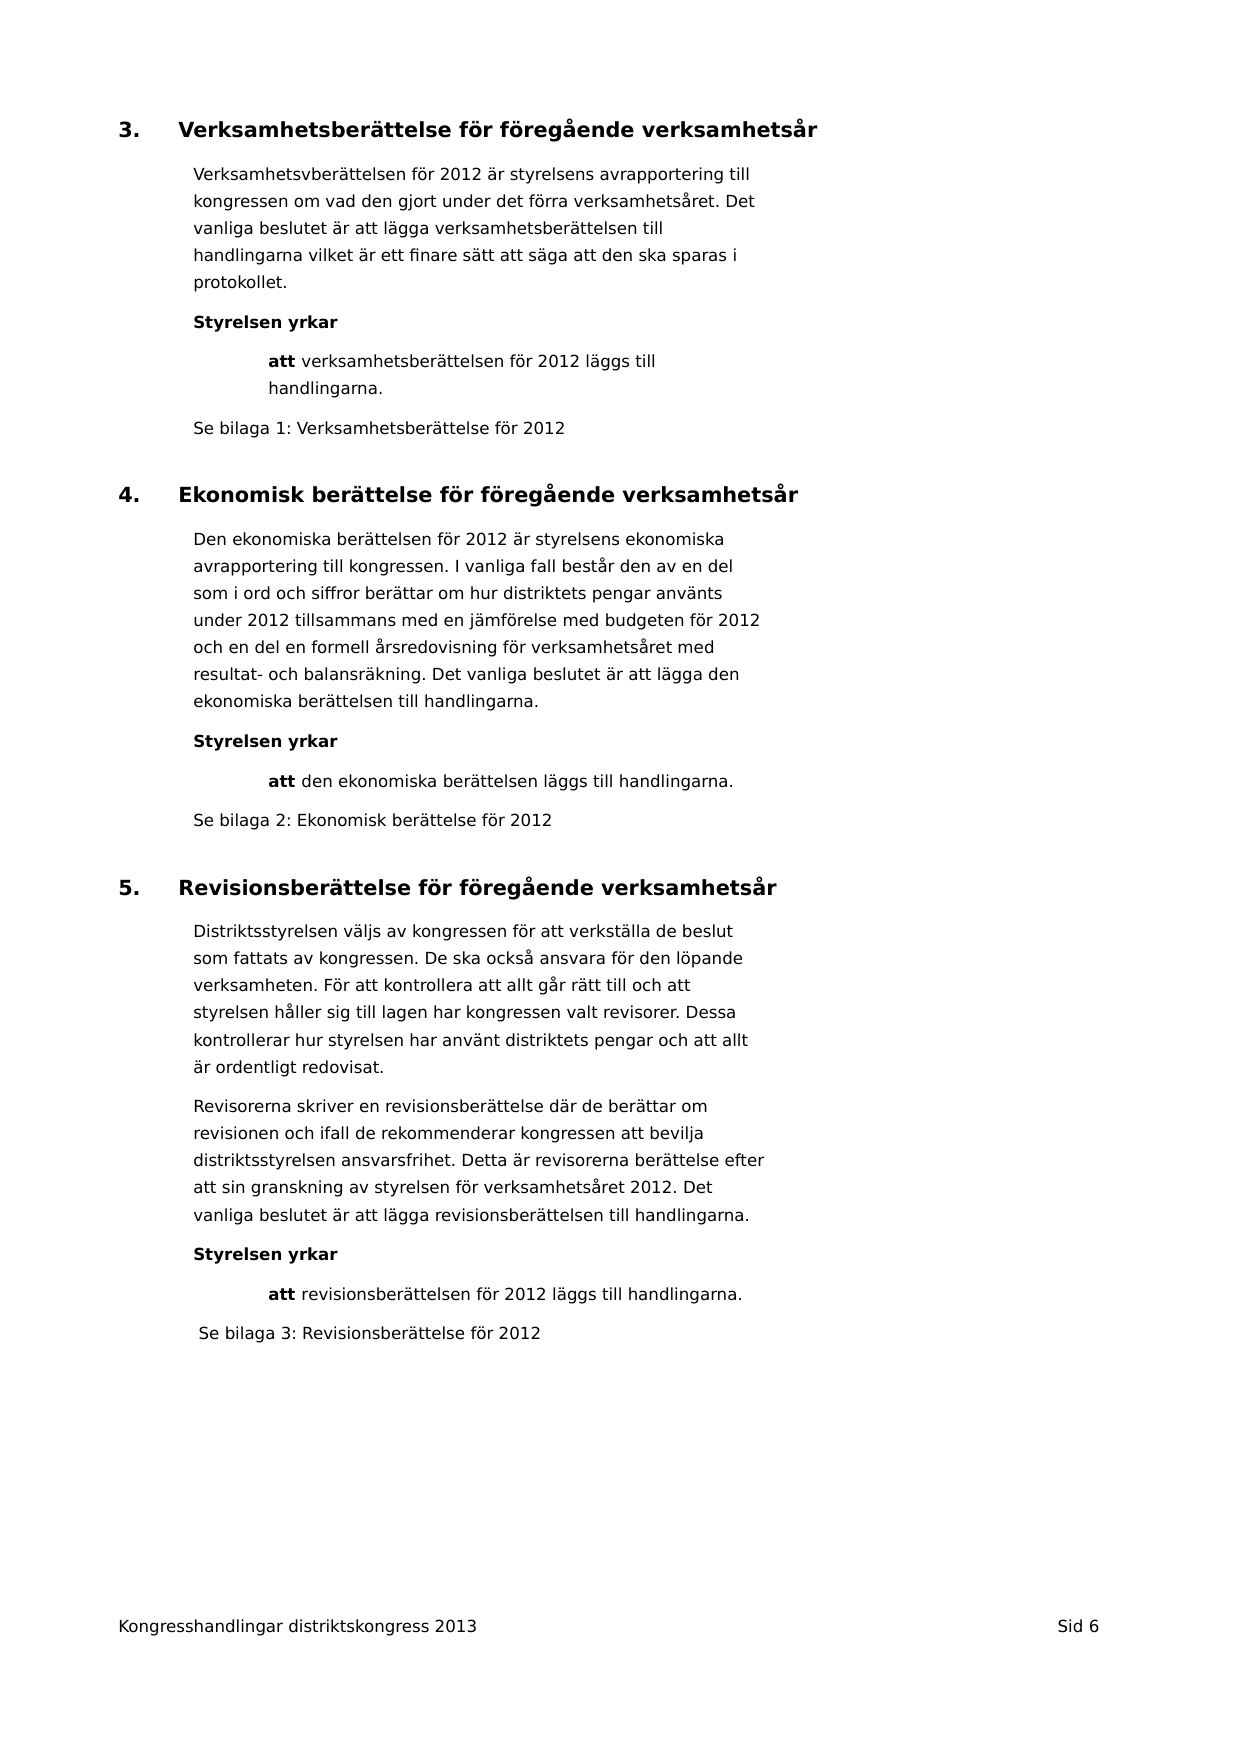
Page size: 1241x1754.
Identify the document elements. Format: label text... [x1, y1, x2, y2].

text Se bilaga 2: Ekonomisk berättelse för 2012 [193, 811, 768, 830]
text Distriktsstyrelsen väljs av kongressen för att verkställa de beslut som fattats av kongressen. De ska också ansvara för den löpande verksamheten. För att kontrollera att allt går rätt till och att styrelsen håller sig till lagen har kongressen valt revisorer. Dessa kontrollerar hur styrelsen har använt distriktets pengar och att allt är ordentligt redovisat. [193, 922, 768, 1077]
text Styrelsen yrkar [193, 312, 768, 332]
text Styrelsen yrkar [193, 1245, 768, 1264]
text Den ekonomiska berättelsen för 2012 är styrelsens ekonomiska avrapportering till kongressen. I vanliga fall består den av en del som i ord och siffror berättar om hur distriktets pengar använts under 2012 tillsammans med en jämförelse med budgeten för 2012 och en del en formell årsredovisning för verksamhetsåret med resultat- och balansräkning. Det vanliga beslutet är att lägga den ekonomiska berättelsen till handlingarna. [193, 530, 768, 712]
subtitle Revisionsberättelse för föregående verksamhetsår [118, 876, 1122, 900]
text att den ekonomiska berättelsen läggs till handlingarna. [268, 771, 768, 791]
text Verksamhetsvberättelsen för 2012 är styrelsens avrapportering till kongressen om vad den gjort under det förra verksamhetsåret. Det vanliga beslutet är att lägga verksamhetsberättelsen till handlingarna vilket är ett finare sätt att säga att den ska sparas i protokollet. [193, 164, 768, 292]
subtitle Verksamhetsberättelse för föregående verksamhetsår [118, 118, 1122, 142]
text att revisionsberättelsen för 2012 läggs till handlingarna. [268, 1284, 768, 1304]
text Styrelsen yrkar [193, 732, 768, 751]
text att verksamhetsberättelsen för 2012 läggs till handlingarna. [268, 352, 768, 398]
text Se bilaga 3: Revisionsberättelse för 2012 [193, 1324, 768, 1343]
text Se bilaga 1: Verksamhetsberättelse för 2012 [193, 419, 768, 438]
subtitle Ekonomisk berättelse för föregående verksamhetsår [118, 483, 1122, 508]
text Revisorerna skriver en revisionsberättelse där de berättar om revisionen och ifall de rekommenderar kongressen att bevilja distriktsstyrelsen ansvarsfrihet. Detta är revisorerna berättelse efter att sin granskning av styrelsen för verksamhetsåret 2012. Det vanliga beslutet är att lägga revisionsberättelsen till handlingarna. [193, 1097, 768, 1225]
